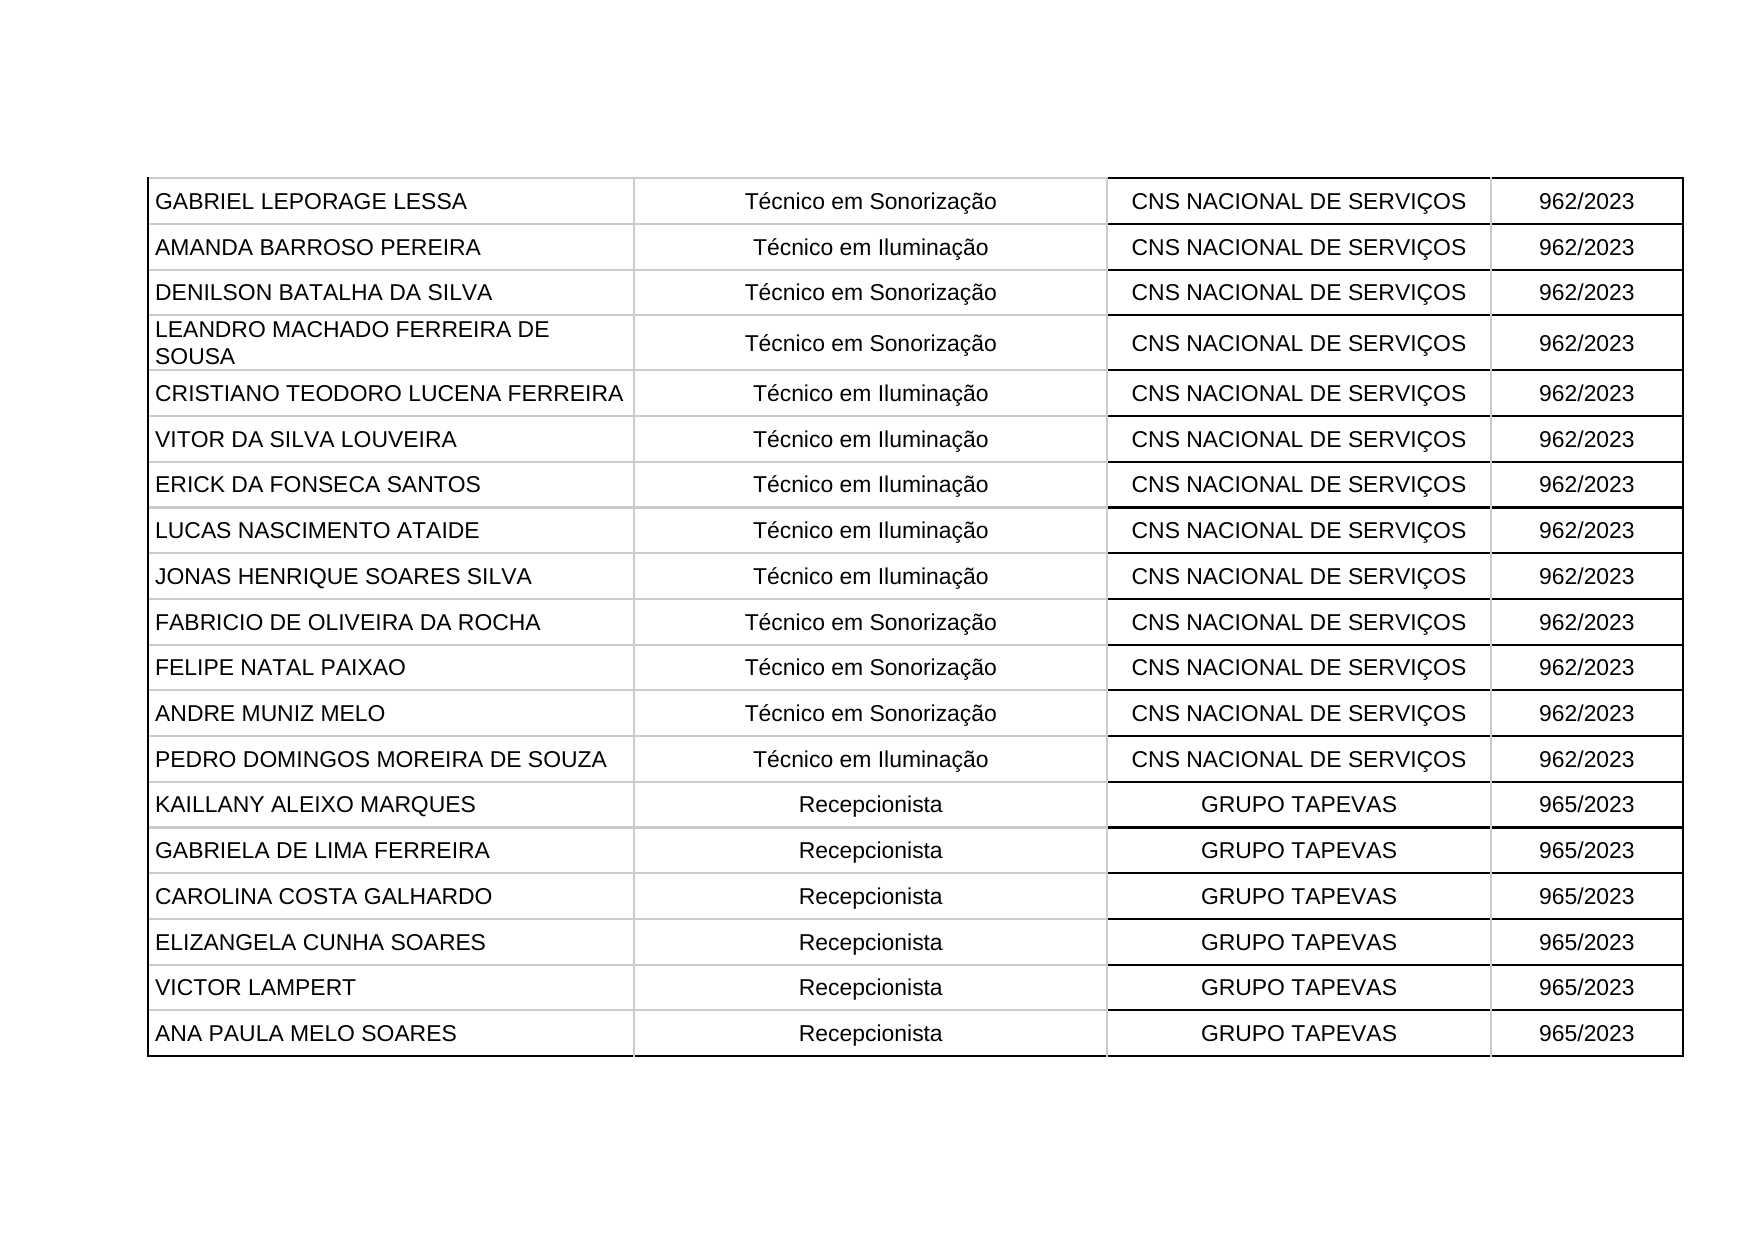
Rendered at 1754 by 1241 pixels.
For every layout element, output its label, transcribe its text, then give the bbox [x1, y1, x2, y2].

table_cell 962/2023 [1492, 417, 1682, 461]
table_cell Técnico em Iluminação [635, 463, 1106, 506]
table_cell 962/2023 [1492, 179, 1682, 223]
table_cell LUCAS NASCIMENTO ATAIDE [149, 509, 633, 552]
table_cell 962/2023 [1492, 646, 1682, 689]
table_cell LEANDRO MACHADO FERREIRA DE SOUSA [149, 316, 633, 369]
table_cell ANDRE MUNIZ MELO [149, 691, 633, 735]
table_cell FELIPE NATAL PAIXAO [149, 646, 633, 689]
table_cell Técnico em Sonorização [635, 600, 1106, 643]
table_cell Técnico em Sonorização [635, 691, 1106, 735]
table_cell GRUPO TAPEVAS [1108, 783, 1490, 826]
table_cell JONAS HENRIQUE SOARES SILVA [149, 554, 633, 598]
table_cell CNS NACIONAL DE SERVIÇOS [1108, 316, 1490, 369]
table_cell 965/2023 [1492, 1011, 1682, 1055]
table_cell VITOR DA SILVA LOUVEIRA [149, 417, 633, 461]
table_cell Técnico em Iluminação [635, 417, 1106, 461]
table_cell VICTOR LAMPERT [149, 966, 633, 1009]
table_cell 962/2023 [1492, 737, 1682, 781]
table_cell AMANDA BARROSO PEREIRA [149, 225, 633, 269]
table_cell GRUPO TAPEVAS [1108, 874, 1490, 918]
table_cell 962/2023 [1492, 271, 1682, 314]
table_cell Técnico em Sonorização [635, 646, 1106, 689]
table_cell GRUPO TAPEVAS [1108, 920, 1490, 964]
table_cell CAROLINA COSTA GALHARDO [149, 874, 633, 918]
table_cell GRUPO TAPEVAS [1108, 829, 1490, 872]
table_cell 965/2023 [1492, 966, 1682, 1009]
table_cell 962/2023 [1492, 371, 1682, 415]
table_cell Técnico em Iluminação [635, 737, 1106, 781]
table_cell ERICK DA FONSECA SANTOS [149, 463, 633, 506]
table_cell CNS NACIONAL DE SERVIÇOS [1108, 600, 1490, 643]
table_cell Técnico em Iluminação [635, 554, 1106, 598]
table_cell Recepcionista [635, 874, 1106, 918]
table_cell Técnico em Sonorização [635, 271, 1106, 314]
table_cell GRUPO TAPEVAS [1108, 1011, 1490, 1055]
table_cell 962/2023 [1492, 225, 1682, 269]
table_cell CNS NACIONAL DE SERVIÇOS [1108, 737, 1490, 781]
table_cell 965/2023 [1492, 829, 1682, 872]
table_cell CNS NACIONAL DE SERVIÇOS [1108, 509, 1490, 552]
table_cell CNS NACIONAL DE SERVIÇOS [1108, 554, 1490, 598]
table_cell Recepcionista [635, 966, 1106, 1009]
table_cell GABRIEL LEPORAGE LESSA [149, 179, 633, 223]
table_cell Recepcionista [635, 1011, 1106, 1055]
table_cell 962/2023 [1492, 600, 1682, 643]
table_cell 962/2023 [1492, 554, 1682, 598]
table_cell CNS NACIONAL DE SERVIÇOS [1108, 646, 1490, 689]
table_cell CNS NACIONAL DE SERVIÇOS [1108, 179, 1490, 223]
table_cell Técnico em Iluminação [635, 509, 1106, 552]
table_cell 965/2023 [1492, 874, 1682, 918]
table_cell Recepcionista [635, 920, 1106, 964]
table_cell CNS NACIONAL DE SERVIÇOS [1108, 271, 1490, 314]
table_cell Recepcionista [635, 783, 1106, 826]
table_cell Técnico em Iluminação [635, 371, 1106, 415]
table_cell CNS NACIONAL DE SERVIÇOS [1108, 371, 1490, 415]
table_cell Técnico em Iluminação [635, 225, 1106, 269]
table_cell CNS NACIONAL DE SERVIÇOS [1108, 463, 1490, 506]
table_cell DENILSON BATALHA DA SILVA [149, 271, 633, 314]
table_cell CNS NACIONAL DE SERVIÇOS [1108, 225, 1490, 269]
table_cell GABRIELA DE LIMA FERREIRA [149, 829, 633, 872]
table_cell CNS NACIONAL DE SERVIÇOS [1108, 417, 1490, 461]
table_cell CNS NACIONAL DE SERVIÇOS [1108, 691, 1490, 735]
table_cell KAILLANY ALEIXO MARQUES [149, 783, 633, 826]
table_cell Técnico em Sonorização [635, 179, 1106, 223]
table_cell 965/2023 [1492, 783, 1682, 826]
table_cell PEDRO DOMINGOS MOREIRA DE SOUZA [149, 737, 633, 781]
table_cell FABRICIO DE OLIVEIRA DA ROCHA [149, 600, 633, 643]
table_cell CRISTIANO TEODORO LUCENA FERREIRA [149, 371, 633, 415]
table_cell 962/2023 [1492, 691, 1682, 735]
table_cell 965/2023 [1492, 920, 1682, 964]
table_cell 962/2023 [1492, 509, 1682, 552]
table_cell 962/2023 [1492, 316, 1682, 369]
table_cell ANA PAULA MELO SOARES [149, 1011, 633, 1055]
table_cell ELIZANGELA CUNHA SOARES [149, 920, 633, 964]
table_cell GRUPO TAPEVAS [1108, 966, 1490, 1009]
table_cell Técnico em Sonorização [635, 316, 1106, 369]
table_cell 962/2023 [1492, 463, 1682, 506]
table_cell Recepcionista [635, 829, 1106, 872]
